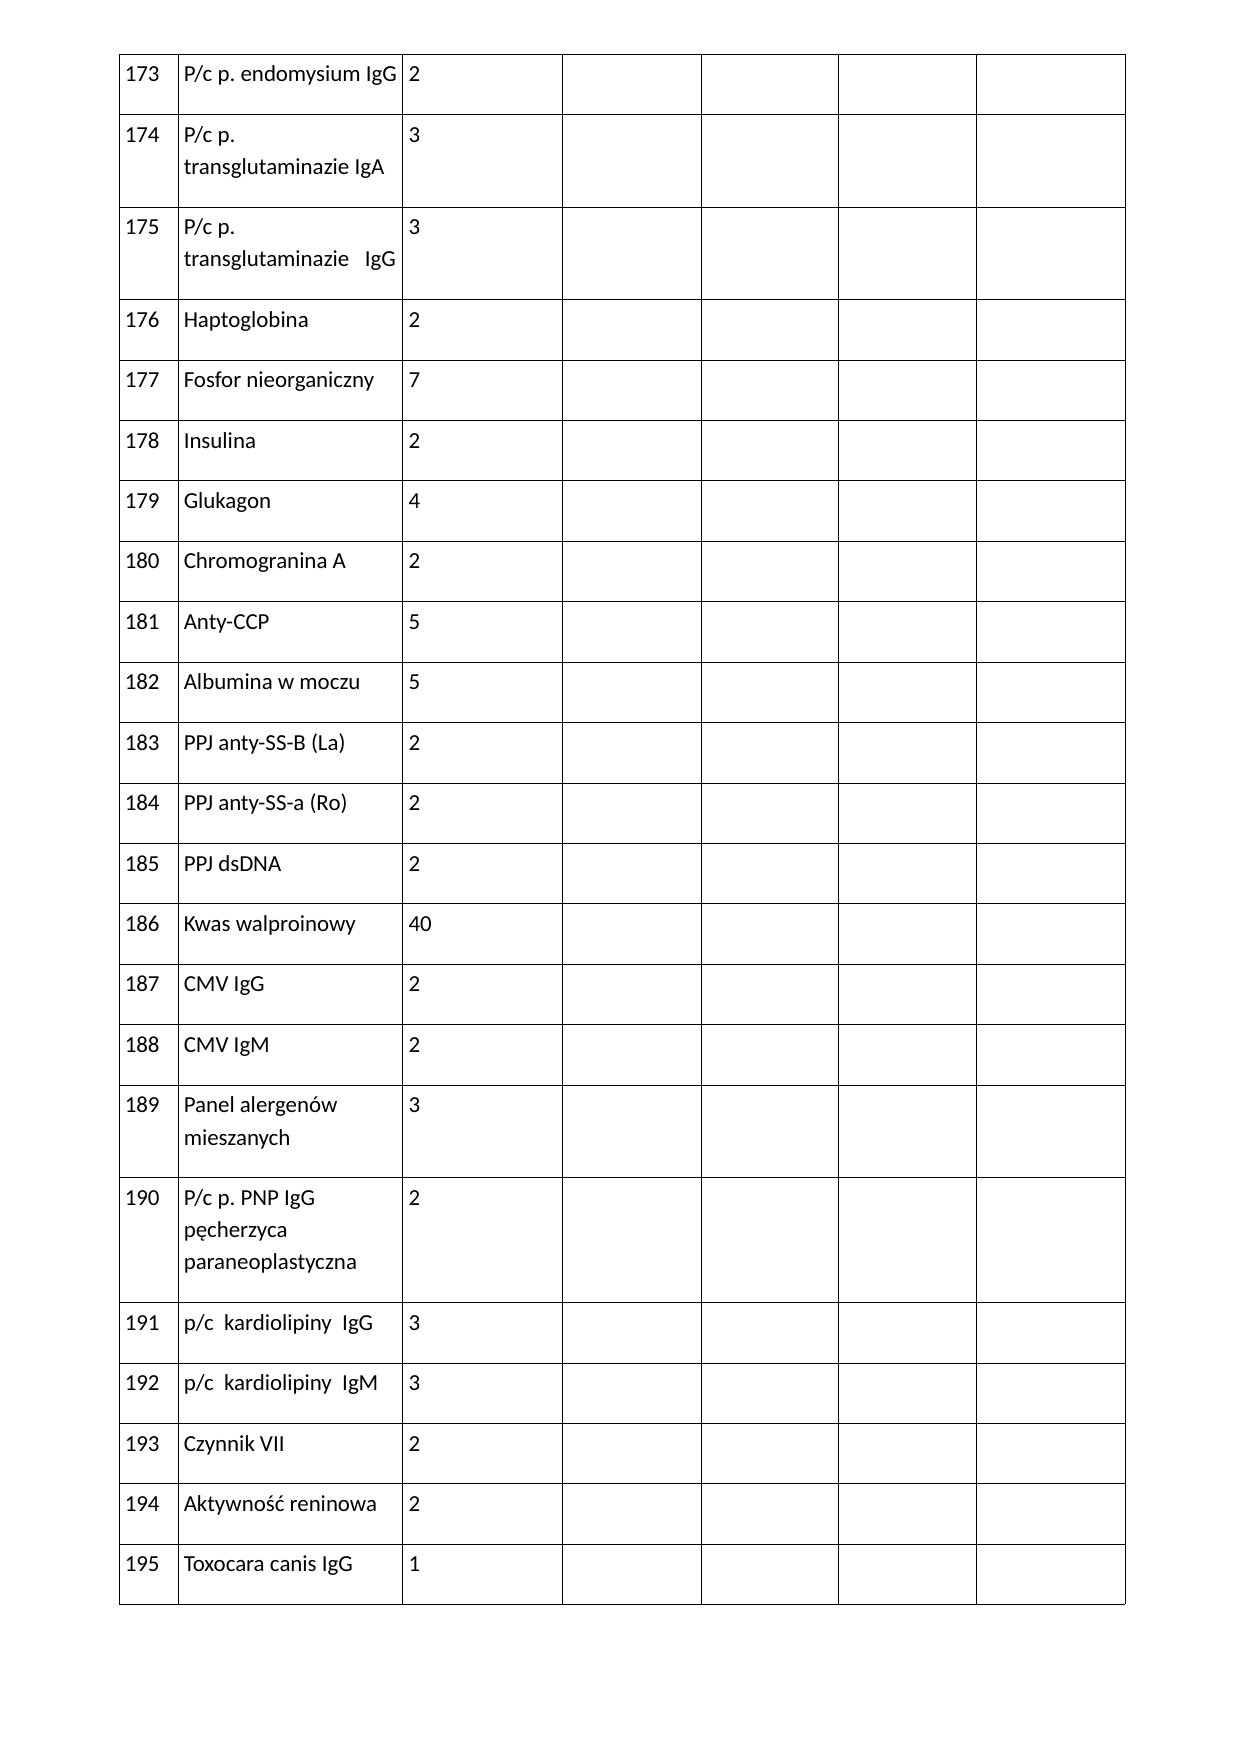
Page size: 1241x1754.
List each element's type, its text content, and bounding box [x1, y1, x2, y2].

table_cell [563, 361, 701, 420]
table_cell 3 [403, 1364, 562, 1423]
table_cell p/c kardiolipiny IgM [179, 1364, 402, 1423]
table_cell [563, 542, 701, 601]
table_cell [839, 1303, 976, 1362]
table_cell 2 [403, 300, 562, 359]
table_cell PPJ dsDNA [179, 844, 402, 903]
table_cell Haptoglobina [179, 300, 402, 359]
table_cell [702, 965, 838, 1024]
table_cell [563, 904, 701, 964]
table_cell [839, 784, 976, 843]
table_cell [839, 1086, 976, 1177]
table_cell 5 [403, 663, 562, 722]
table_cell [977, 1484, 1125, 1544]
table_cell Fosfor nieorganiczny [179, 361, 402, 420]
table_cell [839, 1364, 976, 1423]
table_cell [563, 723, 701, 782]
table_cell [702, 361, 838, 420]
table_cell [977, 1545, 1125, 1604]
table_cell [563, 1086, 701, 1177]
table_cell [839, 965, 976, 1024]
table_cell [977, 1364, 1125, 1423]
table_cell 40 [403, 904, 562, 964]
table_cell [839, 542, 976, 601]
table_cell 2 [403, 1424, 562, 1483]
table_cell [977, 723, 1125, 782]
table_cell P/c p. transglutaminazie IgA [179, 115, 402, 207]
table_cell [977, 1178, 1125, 1302]
table_cell 187 [120, 965, 178, 1024]
table_cell [563, 1545, 701, 1604]
table_cell 2 [403, 723, 562, 782]
table_cell Glukagon [179, 481, 402, 541]
table_cell [839, 115, 976, 207]
table_cell [702, 300, 838, 359]
table_cell [977, 208, 1125, 299]
table_cell [839, 1178, 976, 1302]
table_cell [977, 965, 1125, 1024]
table_cell 194 [120, 1484, 178, 1544]
table_cell 193 [120, 1424, 178, 1483]
table_cell 2 [403, 965, 562, 1024]
table_cell 1 [403, 1545, 562, 1604]
table_cell [839, 844, 976, 903]
table_cell [702, 723, 838, 782]
table_cell [839, 1025, 976, 1084]
table_cell [702, 1178, 838, 1302]
table_cell [563, 115, 701, 207]
table_cell 2 [403, 421, 562, 480]
table_cell Toxocara canis IgG [179, 1545, 402, 1604]
table_cell Kwas walproinowy [179, 904, 402, 964]
table_cell 2 [403, 55, 562, 114]
table_cell [702, 1303, 838, 1362]
table_cell PPJ anty-SS-B (La) [179, 723, 402, 782]
table_cell Chromogranina A [179, 542, 402, 601]
table_cell [977, 844, 1125, 903]
table_cell 183 [120, 723, 178, 782]
table_cell [839, 421, 976, 480]
table_cell 176 [120, 300, 178, 359]
table_cell 2 [403, 1025, 562, 1084]
table_cell [702, 1424, 838, 1483]
table_cell 185 [120, 844, 178, 903]
table_cell [563, 784, 701, 843]
table_cell 3 [403, 115, 562, 207]
table_cell P/c p. PNP IgG pęcherzyca paraneoplastyczna [179, 1178, 402, 1302]
table_cell 175 [120, 208, 178, 299]
table_cell [702, 1484, 838, 1544]
table_cell 2 [403, 1484, 562, 1544]
table_cell [839, 723, 976, 782]
table_cell [839, 55, 976, 114]
table_cell [977, 542, 1125, 601]
table_cell 7 [403, 361, 562, 420]
table_cell [702, 481, 838, 541]
table_cell Insulina [179, 421, 402, 480]
table_cell [702, 208, 838, 299]
table_cell [977, 1424, 1125, 1483]
table_cell 173 [120, 55, 178, 114]
table_cell [702, 421, 838, 480]
table_cell 186 [120, 904, 178, 964]
table_cell [977, 602, 1125, 662]
table_cell [563, 300, 701, 359]
table_cell P/c p. transglutaminazie IgG [179, 208, 402, 299]
table_cell [977, 1025, 1125, 1084]
table_cell 3 [403, 208, 562, 299]
table_cell [702, 904, 838, 964]
table_cell Albumina w moczu [179, 663, 402, 722]
table_cell [563, 1364, 701, 1423]
table_cell CMV IgG [179, 965, 402, 1024]
table_cell [839, 904, 976, 964]
table_cell [977, 115, 1125, 207]
table_cell 184 [120, 784, 178, 843]
table_cell 3 [403, 1086, 562, 1177]
table_cell Czynnik VII [179, 1424, 402, 1483]
table_cell [839, 1484, 976, 1544]
table_cell [839, 481, 976, 541]
table_cell [839, 361, 976, 420]
table_cell PPJ anty-SS-a (Ro) [179, 784, 402, 843]
table_cell 5 [403, 602, 562, 662]
table_cell [563, 421, 701, 480]
table_cell P/c p. endomysium IgG [179, 55, 402, 114]
table_cell [563, 1484, 701, 1544]
table_cell 181 [120, 602, 178, 662]
table_cell [839, 602, 976, 662]
table_cell 178 [120, 421, 178, 480]
table_cell [977, 421, 1125, 480]
table_cell [563, 481, 701, 541]
table_cell Panel alergenów mieszanych [179, 1086, 402, 1177]
table_cell [563, 1178, 701, 1302]
table_cell 191 [120, 1303, 178, 1362]
table_cell 2 [403, 542, 562, 601]
table_cell [977, 481, 1125, 541]
table_cell [563, 965, 701, 1024]
table_cell [977, 1303, 1125, 1362]
table_cell [702, 1545, 838, 1604]
table_cell 188 [120, 1025, 178, 1084]
table_cell 4 [403, 481, 562, 541]
table_cell [839, 300, 976, 359]
table_cell 2 [403, 844, 562, 903]
table_cell [839, 1545, 976, 1604]
table_cell [977, 300, 1125, 359]
table_cell [702, 1086, 838, 1177]
table_cell [977, 361, 1125, 420]
table_cell [977, 1086, 1125, 1177]
table_cell [702, 844, 838, 903]
table_cell [702, 1364, 838, 1423]
table_cell [977, 663, 1125, 722]
table_cell p/c kardiolipiny IgG [179, 1303, 402, 1362]
table_cell [563, 1303, 701, 1362]
table_cell 2 [403, 784, 562, 843]
table_cell CMV IgM [179, 1025, 402, 1084]
table_cell [702, 115, 838, 207]
table_cell 182 [120, 663, 178, 722]
table_cell 177 [120, 361, 178, 420]
table_cell Aktywność reninowa [179, 1484, 402, 1544]
table_cell [839, 1424, 976, 1483]
table_cell 174 [120, 115, 178, 207]
table_cell [702, 602, 838, 662]
table_cell 179 [120, 481, 178, 541]
table_cell [563, 663, 701, 722]
table_cell 195 [120, 1545, 178, 1604]
table_cell Anty-CCP [179, 602, 402, 662]
table_cell [839, 208, 976, 299]
table_cell 189 [120, 1086, 178, 1177]
table_cell [563, 1025, 701, 1084]
table_cell [977, 904, 1125, 964]
table_cell [702, 1025, 838, 1084]
table_cell [563, 602, 701, 662]
table_cell [563, 844, 701, 903]
table_cell [563, 1424, 701, 1483]
table_cell 2 [403, 1178, 562, 1302]
table_cell [563, 55, 701, 114]
table_cell 180 [120, 542, 178, 601]
table_cell 190 [120, 1178, 178, 1302]
table_cell [702, 55, 838, 114]
table_cell 3 [403, 1303, 562, 1362]
table_cell 192 [120, 1364, 178, 1423]
table_cell [977, 55, 1125, 114]
table_cell [702, 663, 838, 722]
table_cell [702, 784, 838, 843]
table_cell [977, 784, 1125, 843]
table_cell [839, 663, 976, 722]
table_cell [702, 542, 838, 601]
table_cell [563, 208, 701, 299]
